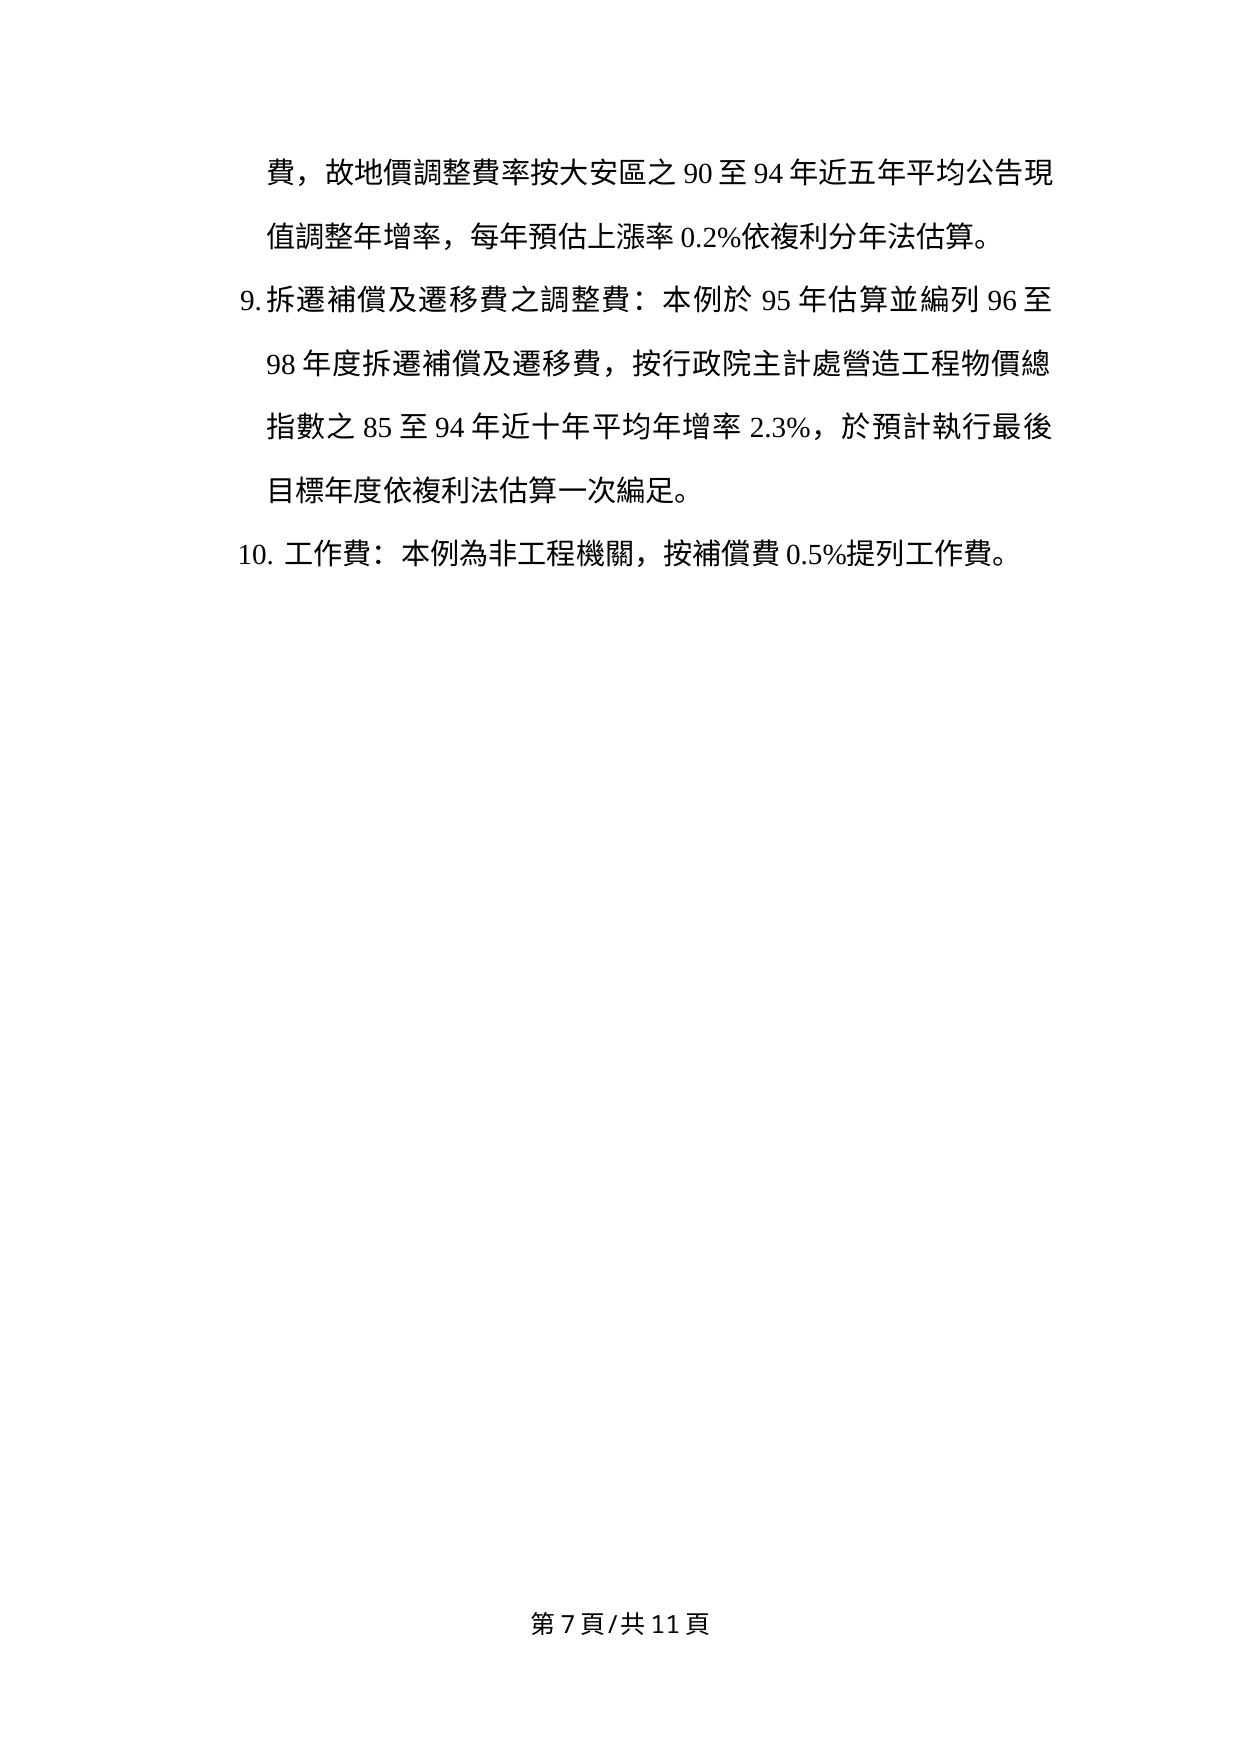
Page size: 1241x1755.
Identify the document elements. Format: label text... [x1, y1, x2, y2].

list 工作費：本例為非工程機關，按補償費0.5%提列工作費。 [237, 531, 1053, 573]
list 拆遷補償及遷移費之調整費：本例於95年估算並編列96至98年度拆遷補償及遷移費，按行政院主計處營造工程物價總指數之85至94年近十年平均年增率2.3%，於預計執行最後目標年度依複利法估算一次編足。 [240, 277, 1053, 509]
list 費，故地價調整費率按大安區之90至94年近五年平均公告現值調整年增率，每年預估上漲率0.2%依複利分年法估算。 [240, 150, 1053, 256]
